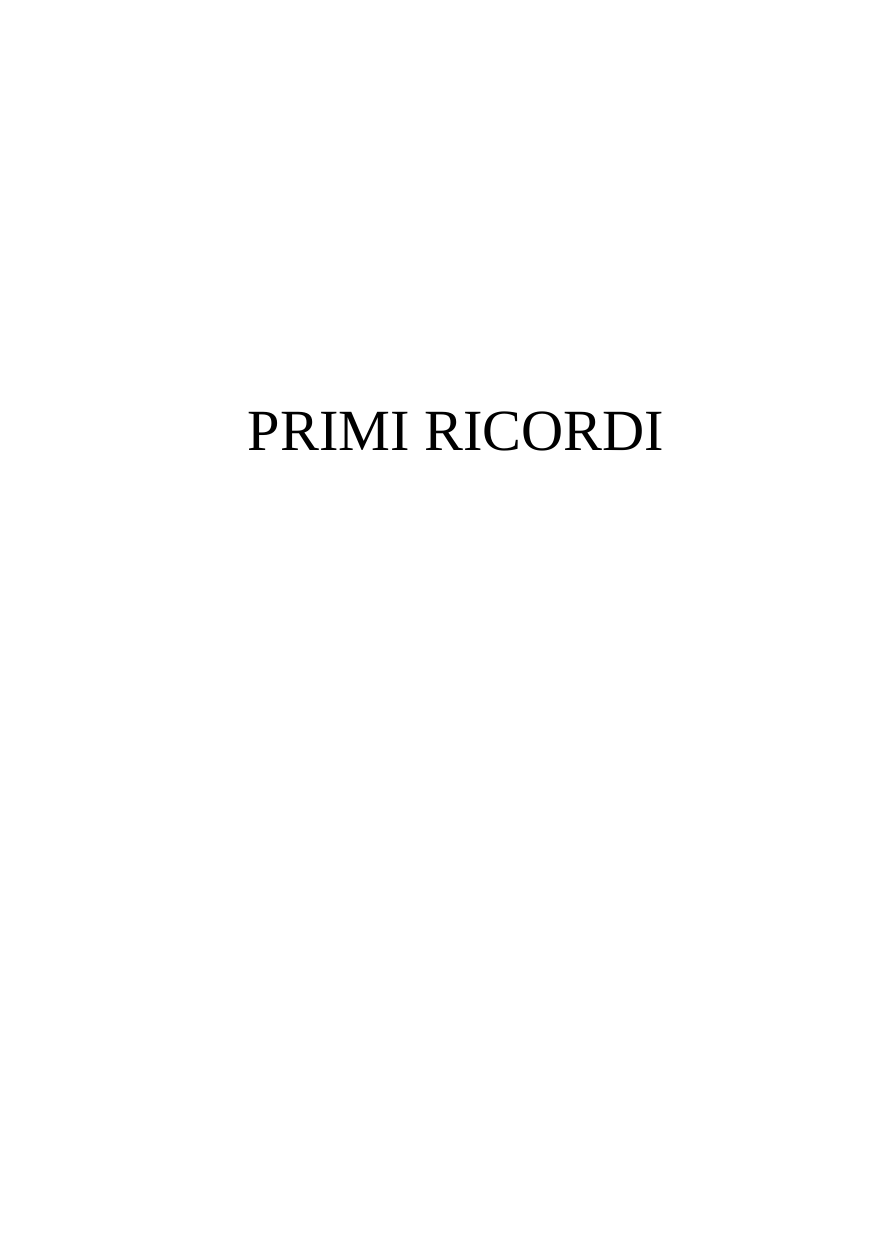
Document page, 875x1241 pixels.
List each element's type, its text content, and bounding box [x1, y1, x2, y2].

text PRIMI RICORDI [106, 395, 768, 462]
